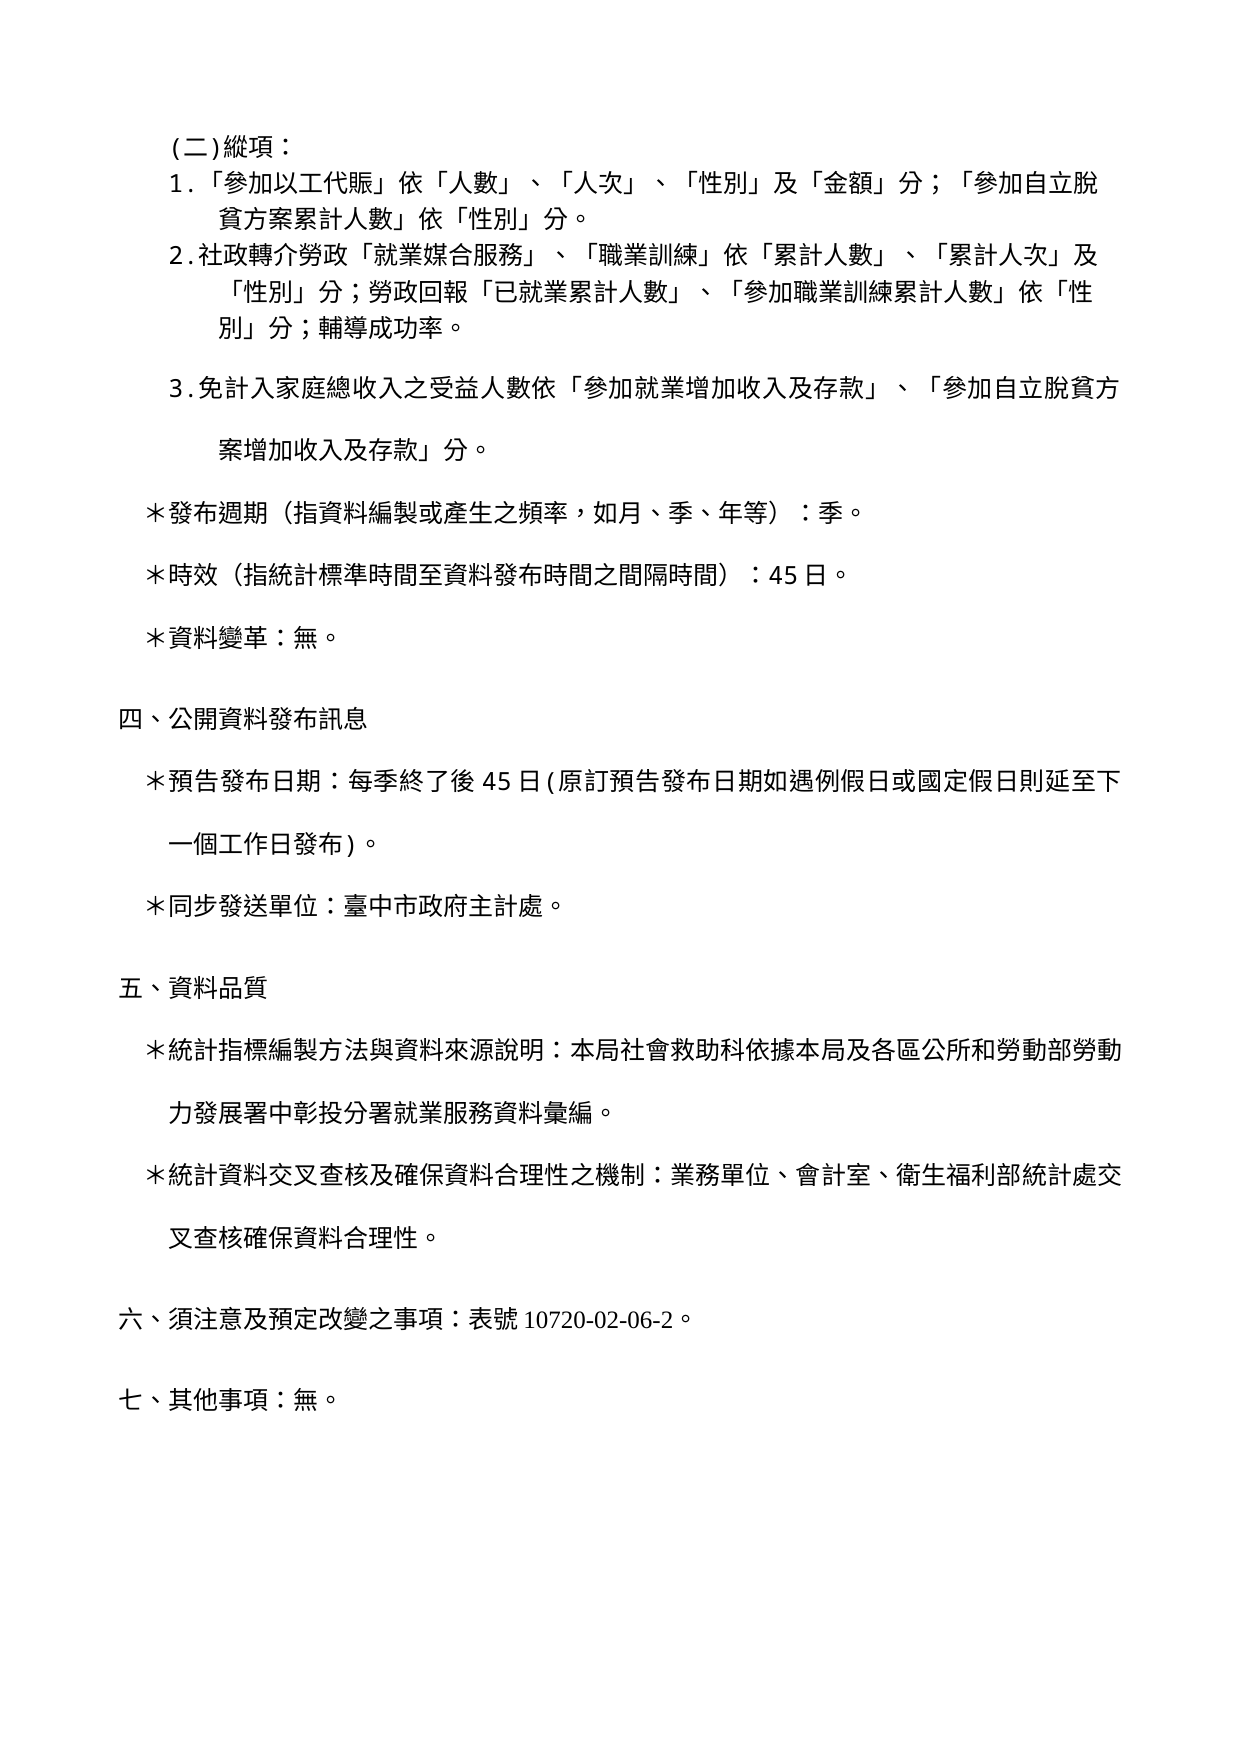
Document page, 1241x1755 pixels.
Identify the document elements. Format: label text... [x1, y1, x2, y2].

text ＊發布週期（指資料編製或產生之頻率，如月、季、年等）：季。 [143, 469, 1122, 532]
text ＊同步發送單位：臺中市政府主計處。 [143, 863, 1122, 926]
text 2.社政轉介勞政「就業媒合服務」、「職業訓練」依「累計人數」、「累計人次」及「性別」分；勞政回報「已就業累計人數」、「參加職業訓練累計人數」依「性別」分；輔導成功率。 [168, 236, 1122, 344]
text 六、須注意及預定改變之事項：表號10720-02-06-2。 [118, 1276, 1122, 1338]
text ＊資料變革：無。 [143, 594, 1122, 657]
text 七、其他事項：無。 [118, 1357, 1122, 1419]
text ＊統計指標編製方法與資料來源說明：本局社會救助科依據本局及各區公所和勞動部勞動力發展署中彰投分署就業服務資料彙編。 [143, 1007, 1122, 1132]
text (二)縱項： [168, 127, 1122, 163]
text ＊時效（指統計標準時間至資料發布時間之間隔時間）：45日。 [143, 532, 1122, 594]
text 五、資料品質 [118, 944, 1122, 1007]
text ＊統計資料交叉查核及確保資料合理性之機制：業務單位、會計室、衛生福利部統計處交叉查核確保資料合理性。 [143, 1132, 1122, 1257]
text ＊預告發布日期：每季終了後45日(原訂預告發布日期如遇例假日或國定假日則延至下一個工作日發布)。 [143, 738, 1122, 863]
text 1.「參加以工代賑」依「人數」、「人次」、「性別」及「金額」分；「參加自立脫貧方案累計人數」依「性別」分。 [168, 163, 1122, 236]
text 四、公開資料發布訊息 [118, 676, 1122, 738]
text 3.免計入家庭總收入之受益人數依「參加就業增加收入及存款」、「參加自立脫貧方案增加收入及存款」分。 [168, 344, 1122, 469]
